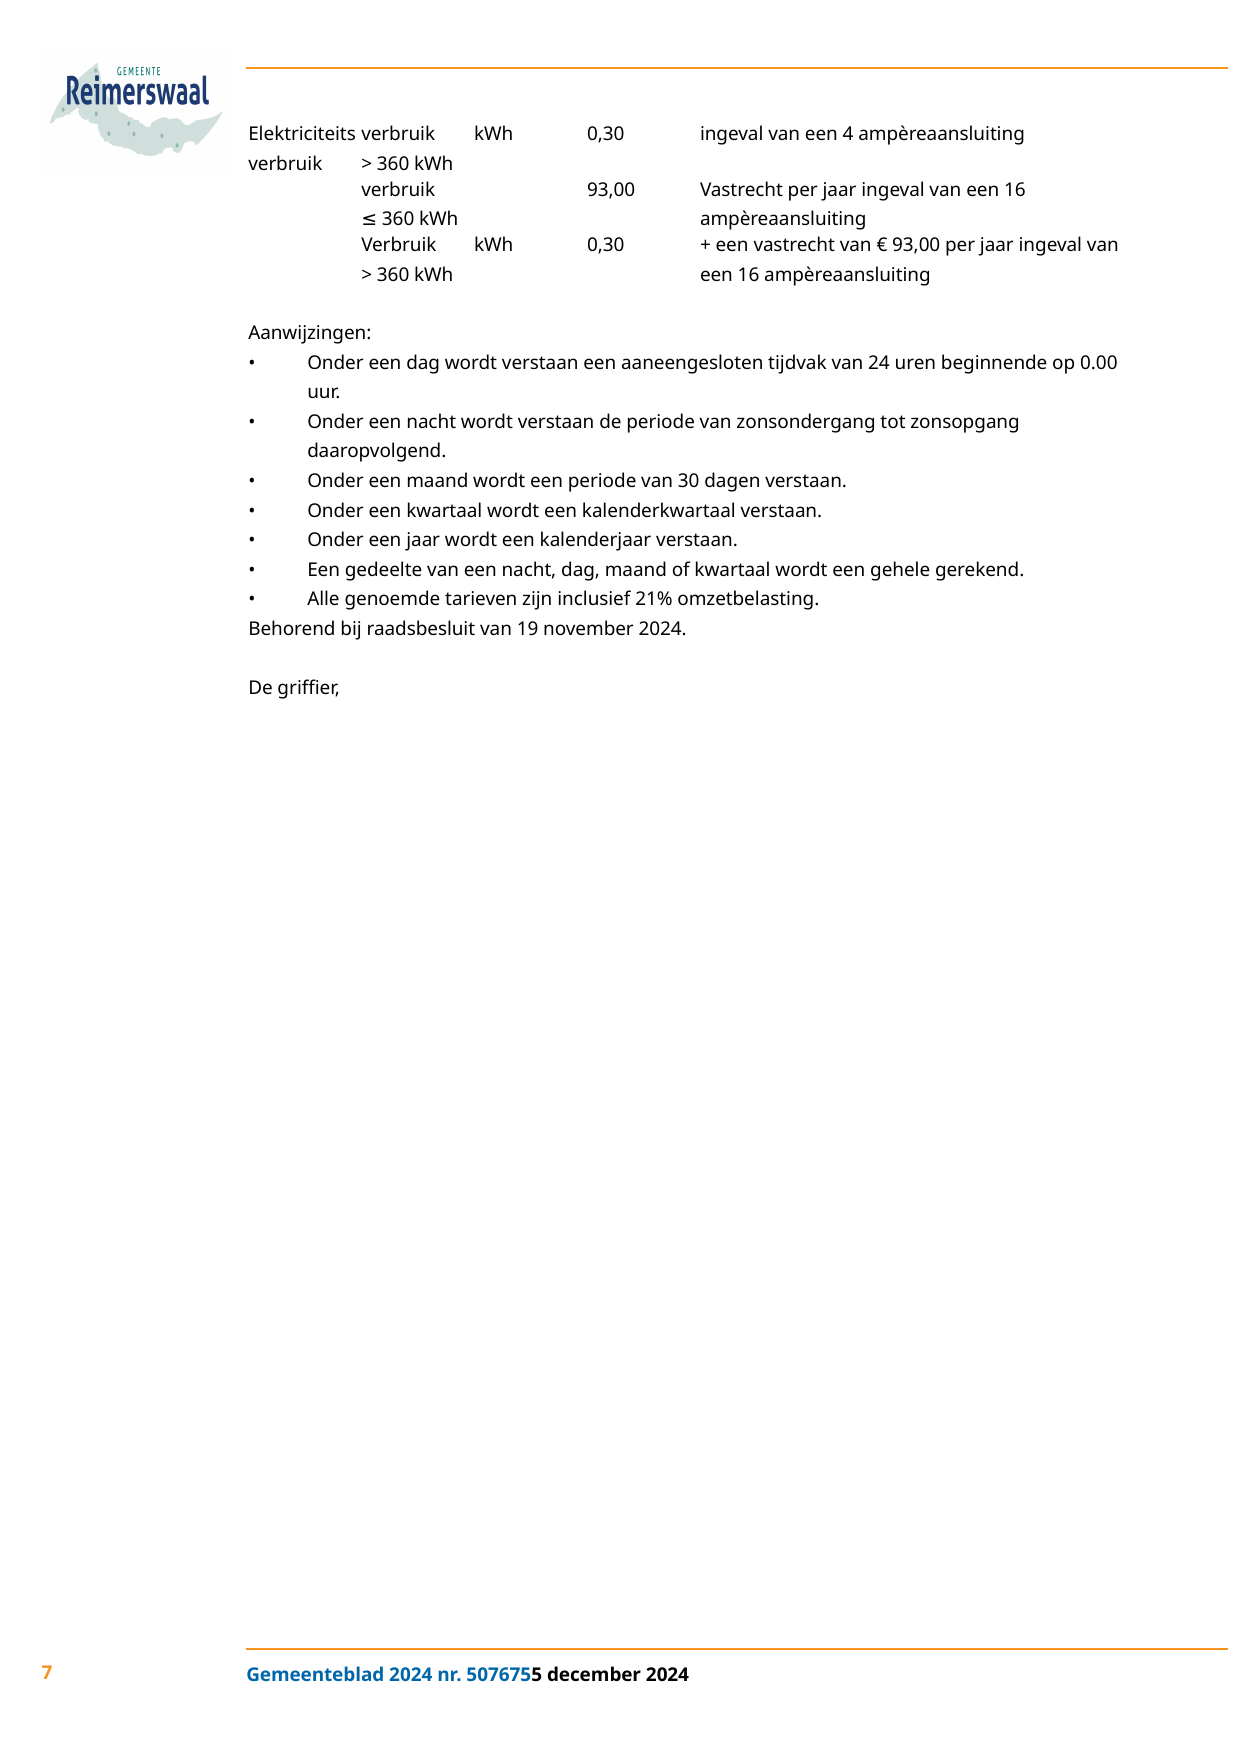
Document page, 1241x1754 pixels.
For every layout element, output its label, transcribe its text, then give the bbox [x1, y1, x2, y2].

table_cell + een vastrecht van € 93,00 per jaar ingeval van een 16 ampèreaansluiting [700, 231, 1152, 286]
table_cell [361, 95, 474, 121]
table_cell ingeval van een 4 ampèreaansluiting [700, 121, 1152, 176]
list Onder een maand wordt een periode van 30 dagen verstaan. [248, 467, 1152, 493]
table_cell 0,30 [587, 121, 700, 176]
table_cell [587, 95, 700, 121]
table_cell [248, 95, 361, 121]
list Een gedeelte van een nacht, dag, maand of kwartaal wordt een gehele gerekend. [248, 556, 1152, 582]
table_cell Verbruik > 360 kWh [361, 231, 474, 286]
table_cell [813, 95, 926, 121]
text Aanwijzingen: [248, 319, 1152, 345]
table_cell kWh [474, 231, 587, 286]
list Onder een kwartaal wordt een kalenderkwartaal verstaan. [248, 497, 1152, 522]
list Onder een dag wordt verstaan een aaneengesloten tijdvak van 24 uren beginnende op 0.00 uur. [248, 349, 1152, 404]
table_cell verbruik ≤ 360 kWh [361, 176, 474, 231]
table_cell kWh [474, 121, 587, 176]
table_cell verbruik > 360 kWh [361, 121, 474, 176]
table_cell [700, 95, 813, 121]
text Behorend bij raadsbesluit van 19 november 2024. [248, 615, 1152, 641]
table_cell [926, 95, 1038, 121]
list Alle genoemde tarieven zijn inclusief 21% omzetbelasting. [248, 586, 1152, 611]
list Onder een nacht wordt verstaan de periode van zonsondergang tot zonsopgang daaropvolgend. [248, 408, 1152, 463]
picture [41, 47, 231, 172]
table_cell [248, 231, 361, 286]
table_cell [248, 176, 361, 231]
table_cell 0,30 [587, 231, 700, 286]
table_cell Elektriciteitsverbruik [248, 121, 361, 176]
table_cell 93,00 [587, 176, 700, 231]
table_cell [474, 95, 587, 121]
table_cell Vastrecht per jaar ingeval van een 16 ampèreaansluiting [700, 176, 1152, 231]
table_cell [1039, 95, 1152, 121]
table_cell [474, 176, 587, 231]
list Onder een jaar wordt een kalenderjaar verstaan. [248, 526, 1152, 552]
text De griffier, [248, 674, 1152, 700]
